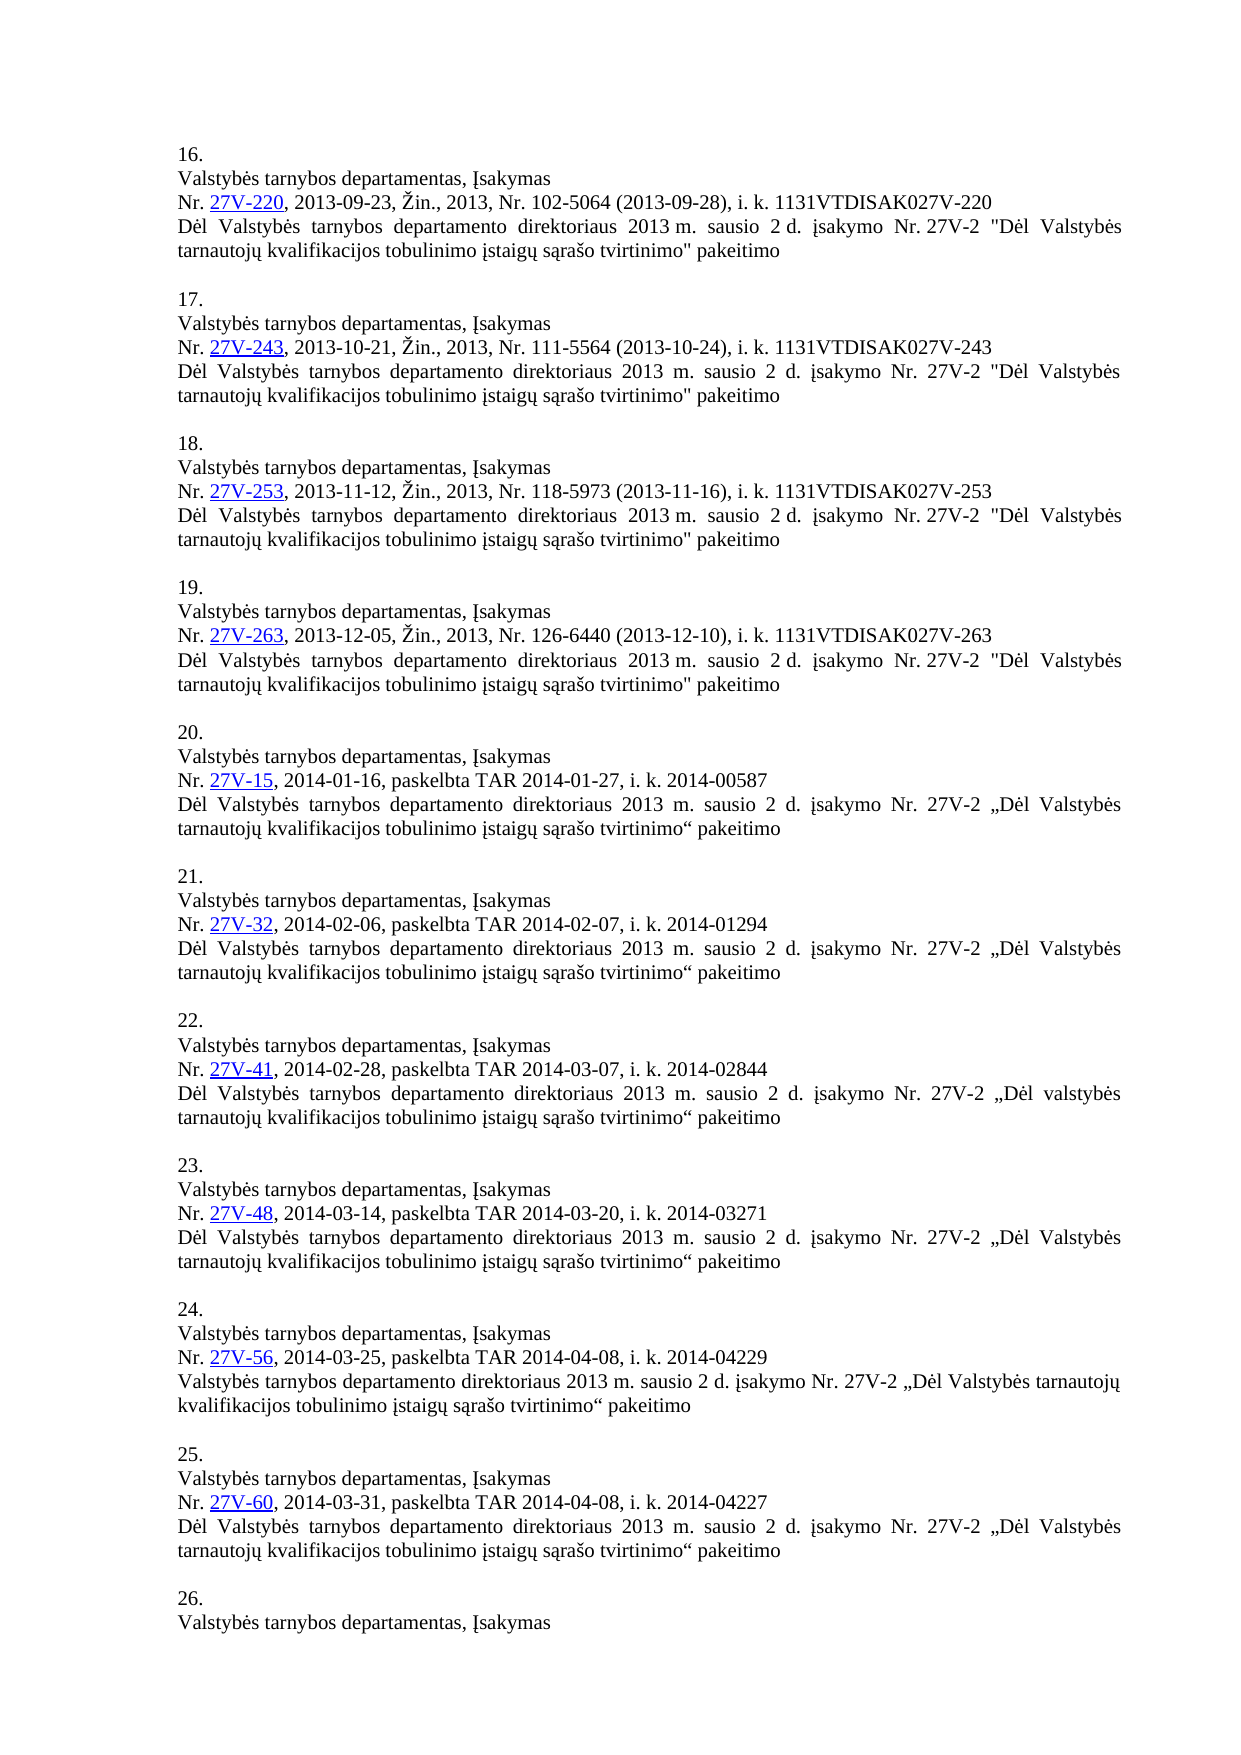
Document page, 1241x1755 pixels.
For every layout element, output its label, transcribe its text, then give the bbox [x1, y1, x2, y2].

text Dėl Valstybės tarnybos departamento direktoriaus 2013 m. sausio 2 d. įsakymo Nr. 27V-2 „Dėl Valstybės tarnautojų kvalifikacijos tobulinimo įstaigų sąrašo tvirtinimo“ pakeitimo [177, 792, 1122, 840]
text Nr. 27V-32, 2014-02-06, paskelbta TAR 2014-02-07, i. k. 2014-01294 [177, 912, 1122, 936]
text Valstybės tarnybos departamentas, Įsakymas [177, 599, 1122, 623]
text Valstybės tarnybos departamentas, Įsakymas [177, 744, 1122, 768]
text 23. [177, 1153, 1122, 1177]
text 21. [177, 864, 1122, 888]
text 16. [177, 142, 1122, 166]
text Valstybės tarnybos departamentas, Įsakymas [177, 1321, 1122, 1345]
text Nr. 27V-220, 2013-09-23, Žin., 2013, Nr. 102-5064 (2013-09-28), i. k. 1131VTDISAK027V-220 [177, 190, 1122, 214]
text Valstybės tarnybos departamentas, Įsakymas [177, 1177, 1122, 1201]
text Dėl Valstybės tarnybos departamento direktoriaus 2013 m. sausio 2 d. įsakymo Nr. 27V-2 „Dėl Valstybės tarnautojų kvalifikacijos tobulinimo įstaigų sąrašo tvirtinimo“ pakeitimo [177, 1514, 1122, 1562]
text Dėl Valstybės tarnybos departamento direktoriaus 2013 m. sausio 2 d. įsakymo Nr. 27V-2 „Dėl Valstybės tarnautojų kvalifikacijos tobulinimo įstaigų sąrašo tvirtinimo“ pakeitimo [177, 1225, 1122, 1273]
text Nr. 27V-41, 2014-02-28, paskelbta TAR 2014-03-07, i. k. 2014-02844 [177, 1057, 1122, 1081]
text 20. [177, 720, 1122, 744]
text Valstybės tarnybos departamentas, Įsakymas [177, 1610, 1122, 1634]
text 19. [177, 575, 1122, 599]
text 17. [177, 287, 1122, 311]
text Nr. 27V-243, 2013-10-21, Žin., 2013, Nr. 111-5564 (2013-10-24), i. k. 1131VTDISAK027V-243 [177, 335, 1122, 359]
text Valstybės tarnybos departamentas, Įsakymas [177, 455, 1122, 479]
text Dėl Valstybės tarnybos departamento direktoriaus 2013 m. sausio 2 d. įsakymo Nr. 27V-2 „Dėl valstybės tarnautojų kvalifikacijos tobulinimo įstaigų sąrašo tvirtinimo“ pakeitimo [177, 1081, 1122, 1129]
text Dėl Valstybės tarnybos departamento direktoriaus 2013 m. sausio 2 d. įsakymo Nr. 27V-2 "Dėl Valstybės tarnautojų kvalifikacijos tobulinimo įstaigų sąrašo tvirtinimo" pakeitimo [177, 359, 1122, 407]
text Nr. 27V-56, 2014-03-25, paskelbta TAR 2014-04-08, i. k. 2014-04229 [177, 1345, 1122, 1369]
text 22. [177, 1008, 1122, 1032]
text 26. [177, 1586, 1122, 1610]
text 25. [177, 1442, 1122, 1466]
text Valstybės tarnybos departamentas, Įsakymas [177, 166, 1122, 190]
text Dėl Valstybės tarnybos departamento direktoriaus 2013 m. sausio 2 d. įsakymo Nr. 27V-2 "Dėl Valstybės tarnautojų kvalifikacijos tobulinimo įstaigų sąrašo tvirtinimo" pakeitimo [177, 647, 1122, 696]
text Valstybės tarnybos departamentas, Įsakymas [177, 888, 1122, 912]
text Nr. 27V-48, 2014-03-14, paskelbta TAR 2014-03-20, i. k. 2014-03271 [177, 1201, 1122, 1225]
text Nr. 27V-15, 2014-01-16, paskelbta TAR 2014-01-27, i. k. 2014-00587 [177, 768, 1122, 792]
text Valstybės tarnybos departamentas, Įsakymas [177, 1466, 1122, 1490]
text Valstybės tarnybos departamentas, Įsakymas [177, 311, 1122, 335]
text Nr. 27V-263, 2013-12-05, Žin., 2013, Nr. 126-6440 (2013-12-10), i. k. 1131VTDISAK027V-263 [177, 623, 1122, 647]
text Dėl Valstybės tarnybos departamento direktoriaus 2013 m. sausio 2 d. įsakymo Nr. 27V-2 "Dėl Valstybės tarnautojų kvalifikacijos tobulinimo įstaigų sąrašo tvirtinimo" pakeitimo [177, 503, 1122, 551]
text Dėl Valstybės tarnybos departamento direktoriaus 2013 m. sausio 2 d. įsakymo Nr. 27V-2 "Dėl Valstybės tarnautojų kvalifikacijos tobulinimo įstaigų sąrašo tvirtinimo" pakeitimo [177, 214, 1122, 262]
text 24. [177, 1297, 1122, 1321]
text Dėl Valstybės tarnybos departamento direktoriaus 2013 m. sausio 2 d. įsakymo Nr. 27V-2 „Dėl Valstybės tarnautojų kvalifikacijos tobulinimo įstaigų sąrašo tvirtinimo“ pakeitimo [177, 936, 1122, 984]
text 18. [177, 431, 1122, 455]
text Nr. 27V-253, 2013-11-12, Žin., 2013, Nr. 118-5973 (2013-11-16), i. k. 1131VTDISAK027V-253 [177, 479, 1122, 503]
text Valstybės tarnybos departamento direktoriaus 2013 m. sausio 2 d. įsakymo Nr. 27V-2 „Dėl Valstybės tarnautojų kvalifikacijos tobulinimo įstaigų sąrašo tvirtinimo“ pakeitimo [177, 1369, 1122, 1417]
text Valstybės tarnybos departamentas, Įsakymas [177, 1032, 1122, 1057]
text Nr. 27V-60, 2014-03-31, paskelbta TAR 2014-04-08, i. k. 2014-04227 [177, 1490, 1122, 1514]
